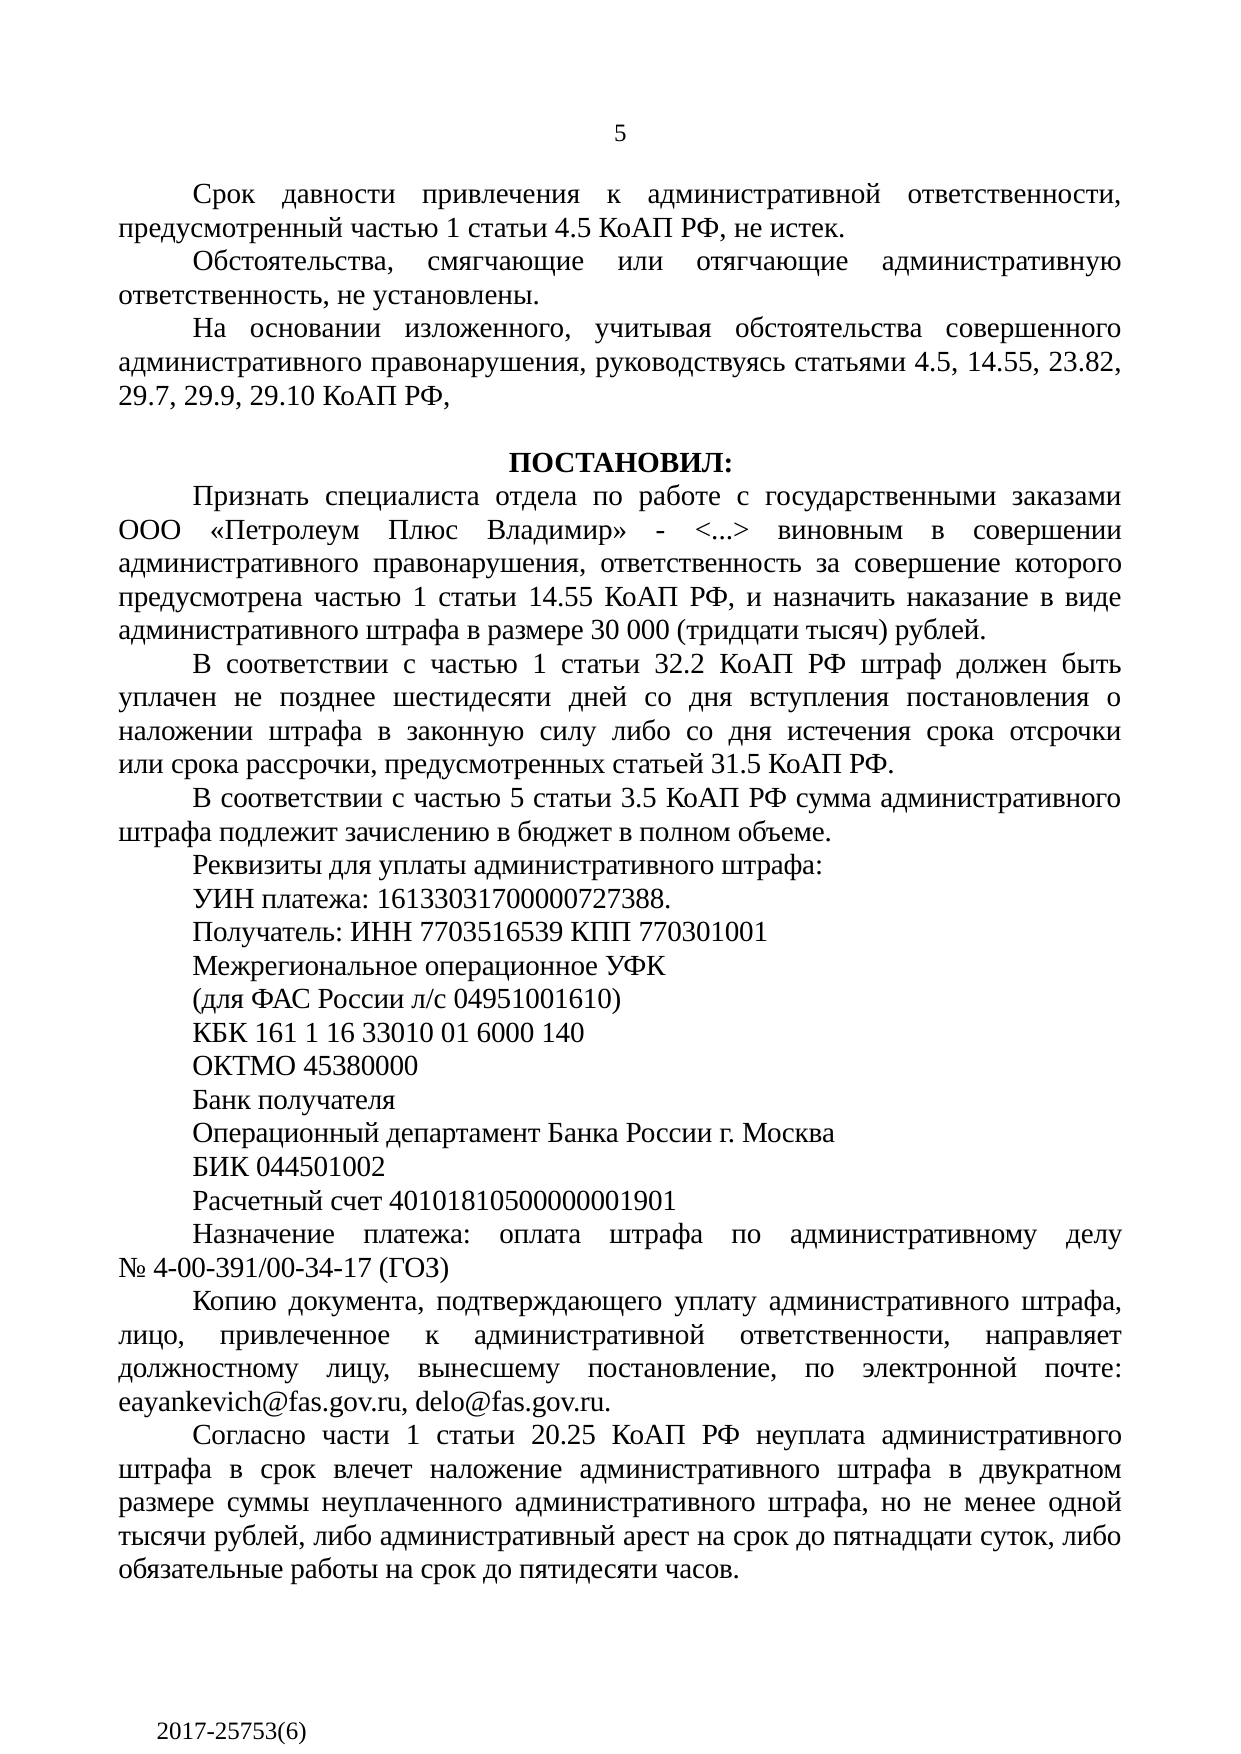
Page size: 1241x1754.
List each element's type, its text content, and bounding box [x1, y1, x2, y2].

text УИН платежа: 16133031700000727388. [118, 881, 1122, 914]
text Назначение платежа: оплата штрафа по административному делу № 4-00-391/00-34-17 (ГОЗ) [118, 1216, 1122, 1283]
text ОКТМО 45380000 [118, 1048, 1122, 1082]
text КБК 161 1 16 33010 01 6000 140 [118, 1015, 1122, 1048]
text Операционный департамент Банка России г. Москва [118, 1116, 1122, 1149]
text Признать специалиста отдела по работе с государственными заказами ООО «Петролеум Плюс Владимир» - <...> виновным в совершении административного правонарушения, ответственность за совершение которого предусмотрена частью 1 статьи 14.55 КоАП РФ, и назначить наказание в виде административного штрафа в размере 30 000 (тридцати тысяч) рублей. [118, 478, 1122, 646]
text В соответствии с частью 1 статьи 32.2 КоАП РФ штраф должен быть уплачен не позднее шестидесяти дней со дня вступления постановления о наложении штрафа в законную силу либо со дня истечения срока отсрочки или срока рассрочки, предусмотренных статьей 31.5 КоАП РФ. [118, 646, 1122, 780]
text Согласно части 1 статьи 20.25 КоАП РФ неуплата административного штрафа в срок влечет наложение административного штрафа в двукратном размере суммы неуплаченного административного штрафа, но не менее одной тысячи рублей, либо административный арест на срок до пятнадцати суток, либо обязательные работы на срок до пятидесяти часов. [118, 1417, 1122, 1585]
text Получатель: ИНН 7703516539 КПП 770301001 [118, 914, 1122, 948]
text (для ФАС России л/с 04951001610) [118, 981, 1122, 1015]
text Расчетный счет 40101810500000001901 [118, 1183, 1122, 1216]
text Обстоятельства, смягчающие или отягчающие административную ответственность, не установлены. [118, 243, 1122, 311]
text В соответствии с частью 5 статьи 3.5 КоАП РФ сумма административного штрафа подлежит зачислению в бюджет в полном объеме. [118, 780, 1122, 847]
text Реквизиты для уплаты административного штрафа: [118, 847, 1122, 881]
text Межрегиональное операционное УФК [118, 948, 1122, 981]
text БИК 044501002 [118, 1149, 1122, 1183]
text Банк получателя [118, 1082, 1122, 1116]
text На основании изложенного, учитывая обстоятельства совершенного административного правонарушения, руководствуясь статьями 4.5, 14.55, 23.82, 29.7, 29.9, 29.10 КоАП РФ, [118, 311, 1122, 411]
text Копию документа, подтверждающего уплату административного штрафа, лицо, привлеченное к административной ответственности, направляет должностному лицу, вынесшему постановление, по электронной почте: eayankevich@fas.gov.ru, delo@fas.gov.ru. [118, 1283, 1122, 1417]
text Срок давности привлечения к административной ответственности, предусмотренный частью 1 статьи 4.5 КоАП РФ, не истек. [118, 176, 1122, 243]
text ПОСТАНОВИЛ: [118, 445, 1122, 478]
